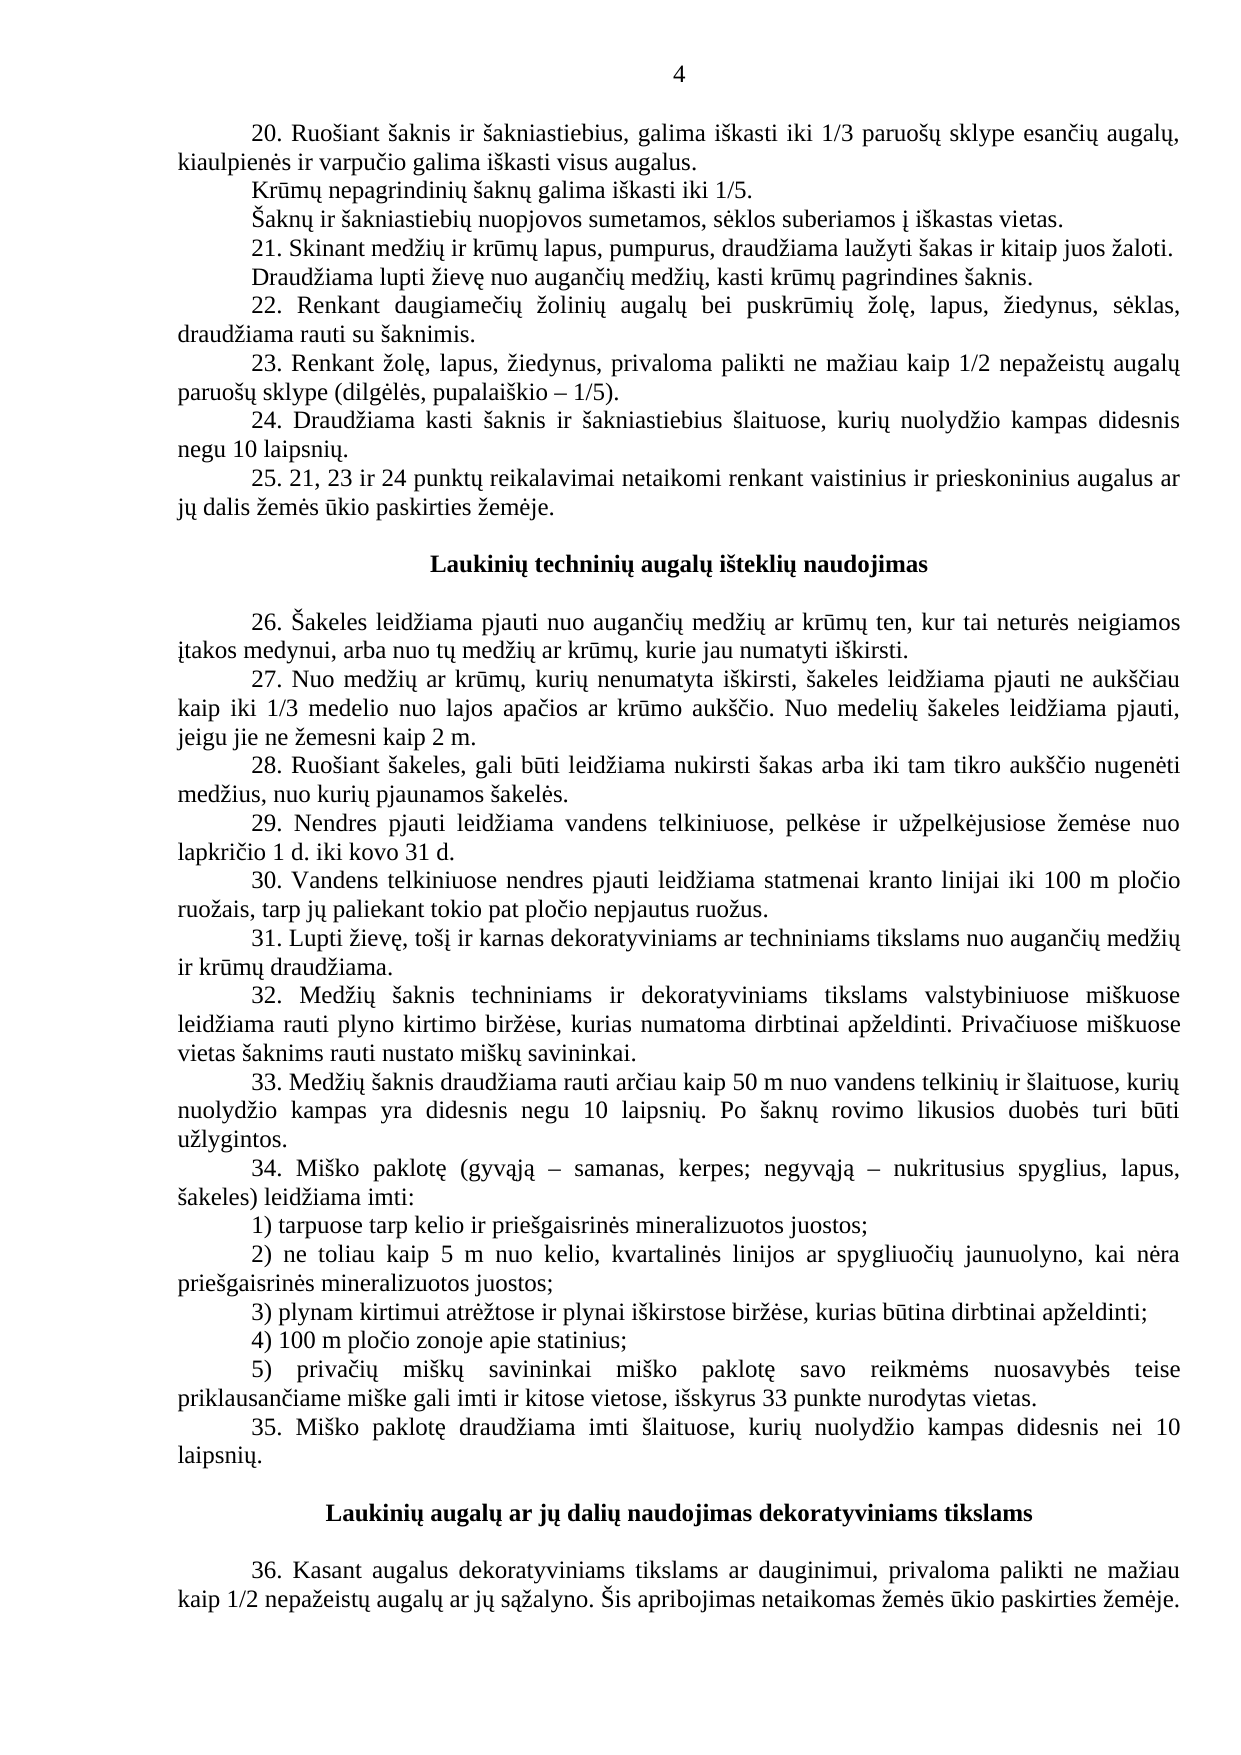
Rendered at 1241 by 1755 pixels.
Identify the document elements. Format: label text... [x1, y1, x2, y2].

text 29. Nendres pjauti leidžiama vandens telkiniuose, pelkėse ir užpelkėjusiose žemėse nuo lapkričio 1 d. iki kovo 31 d. [177, 808, 1181, 866]
text Laukinių augalų ar jų dalių naudojimas dekoratyviniams tikslams [177, 1498, 1181, 1527]
text 1) tarpuose tarp kelio ir priešgaisrinės mineralizuotos juostos; [177, 1211, 1181, 1239]
text Krūmų nepagrindinių šaknų galima iškasti iki 1/5. [177, 176, 1181, 204]
text 5) privačių miškų savininkai miško paklotę savo reikmėms nuosavybės teise priklausančiame miške gali imti ir kitose vietose, išskyrus 33 punkte nurodytas vietas. [177, 1354, 1181, 1412]
text 35. Miško paklotę draudžiama imti šlaituose, kurių nuolydžio kampas didesnis nei 10 laipsnių. [177, 1412, 1181, 1469]
text 23. Renkant žolę, lapus, žiedynus, privaloma palikti ne mažiau kaip 1/2 nepažeistų augalų paruošų sklype (dilgėlės, pupalaiškio – 1/5). [177, 348, 1181, 406]
text Šaknų ir šakniastiebių nuopjovos sumetamos, sėklos suberiamos į iškastas vietas. [177, 204, 1181, 233]
text 24. Draudžiama kasti šaknis ir šakniastiebius šlaituose, kurių nuolydžio kampas didesnis negu 10 laipsnių. [177, 406, 1181, 463]
text 25. 21, 23 ir 24 punktų reikalavimai netaikomi renkant vaistinius ir prieskoninius augalus ar jų dalis žemės ūkio paskirties žemėje. [177, 463, 1181, 521]
text 33. Medžių šaknis draudžiama rauti arčiau kaip 50 m nuo vandens telkinių ir šlaituose, kurių nuolydžio kampas yra didesnis negu 10 laipsnių. Po šaknų rovimo likusios duobės turi būti užlygintos. [177, 1067, 1181, 1153]
text 28. Ruošiant šakeles, gali būti leidžiama nukirsti šakas arba iki tam tikro aukščio nugenėti medžius, nuo kurių pjaunamos šakelės. [177, 751, 1181, 808]
text 34. Miško paklotę (gyvąją – samanas, kerpes; negyvąją – nukritusius spyglius, lapus, šakeles) leidžiama imti: [177, 1153, 1181, 1211]
text 21. Skinant medžių ir krūmų lapus, pumpurus, draudžiama laužyti šakas ir kitaip juos žaloti. [177, 233, 1181, 262]
text 26. Šakeles leidžiama pjauti nuo augančių medžių ar krūmų ten, kur tai neturės neigiamos įtakos medynui, arba nuo tų medžių ar krūmų, kurie jau numatyti iškirsti. [177, 607, 1181, 664]
text Laukinių techninių augalų išteklių naudojimas [177, 549, 1181, 578]
text 31. Lupti žievę, tošį ir karnas dekoratyviniams ar techniniams tikslams nuo augančių medžių ir krūmų draudžiama. [177, 923, 1181, 981]
text 30. Vandens telkiniuose nendres pjauti leidžiama statmenai kranto linijai iki 100 m pločio ruožais, tarp jų paliekant tokio pat pločio nepjautus ruožus. [177, 866, 1181, 923]
text Draudžiama lupti žievę nuo augančių medžių, kasti krūmų pagrindines šaknis. [177, 262, 1181, 291]
text 27. Nuo medžių ar krūmų, kurių nenumatyta iškirsti, šakeles leidžiama pjauti ne aukščiau kaip iki 1/3 medelio nuo lajos apačios ar krūmo aukščio. Nuo medelių šakeles leidžiama pjauti, jeigu jie ne žemesni kaip 2 m. [177, 664, 1181, 751]
text 36. Kasant augalus dekoratyviniams tikslams ar dauginimui, privaloma palikti ne mažiau kaip 1/2 nepažeistų augalų ar jų sąžalyno. Šis apribojimas netaikomas žemės ūkio paskirties žemėje. [177, 1556, 1181, 1613]
text 2) ne toliau kaip 5 m nuo kelio, kvartalinės linijos ar spygliuočių jaunuolyno, kai nėra priešgaisrinės mineralizuotos juostos; [177, 1239, 1181, 1297]
text 32. Medžių šaknis techniniams ir dekoratyviniams tikslams valstybiniuose miškuose leidžiama rauti plyno kirtimo biržėse, kurias numatoma dirbtinai apželdinti. Privačiuose miškuose vietas šaknims rauti nustato miškų savininkai. [177, 981, 1181, 1067]
text 22. Renkant daugiamečių žolinių augalų bei puskrūmių žolę, lapus, žiedynus, sėklas, draudžiama rauti su šaknimis. [177, 291, 1181, 348]
text 20. Ruošiant šaknis ir šakniastiebius, galima iškasti iki 1/3 paruošų sklype esančių augalų, kiaulpienės ir varpučio galima iškasti visus augalus. [177, 118, 1181, 176]
text 4) 100 m pločio zonoje apie statinius; [177, 1326, 1181, 1354]
text 3) plynam kirtimui atrėžtose ir plynai iškirstose biržėse, kurias būtina dirbtinai apželdinti; [177, 1297, 1181, 1326]
